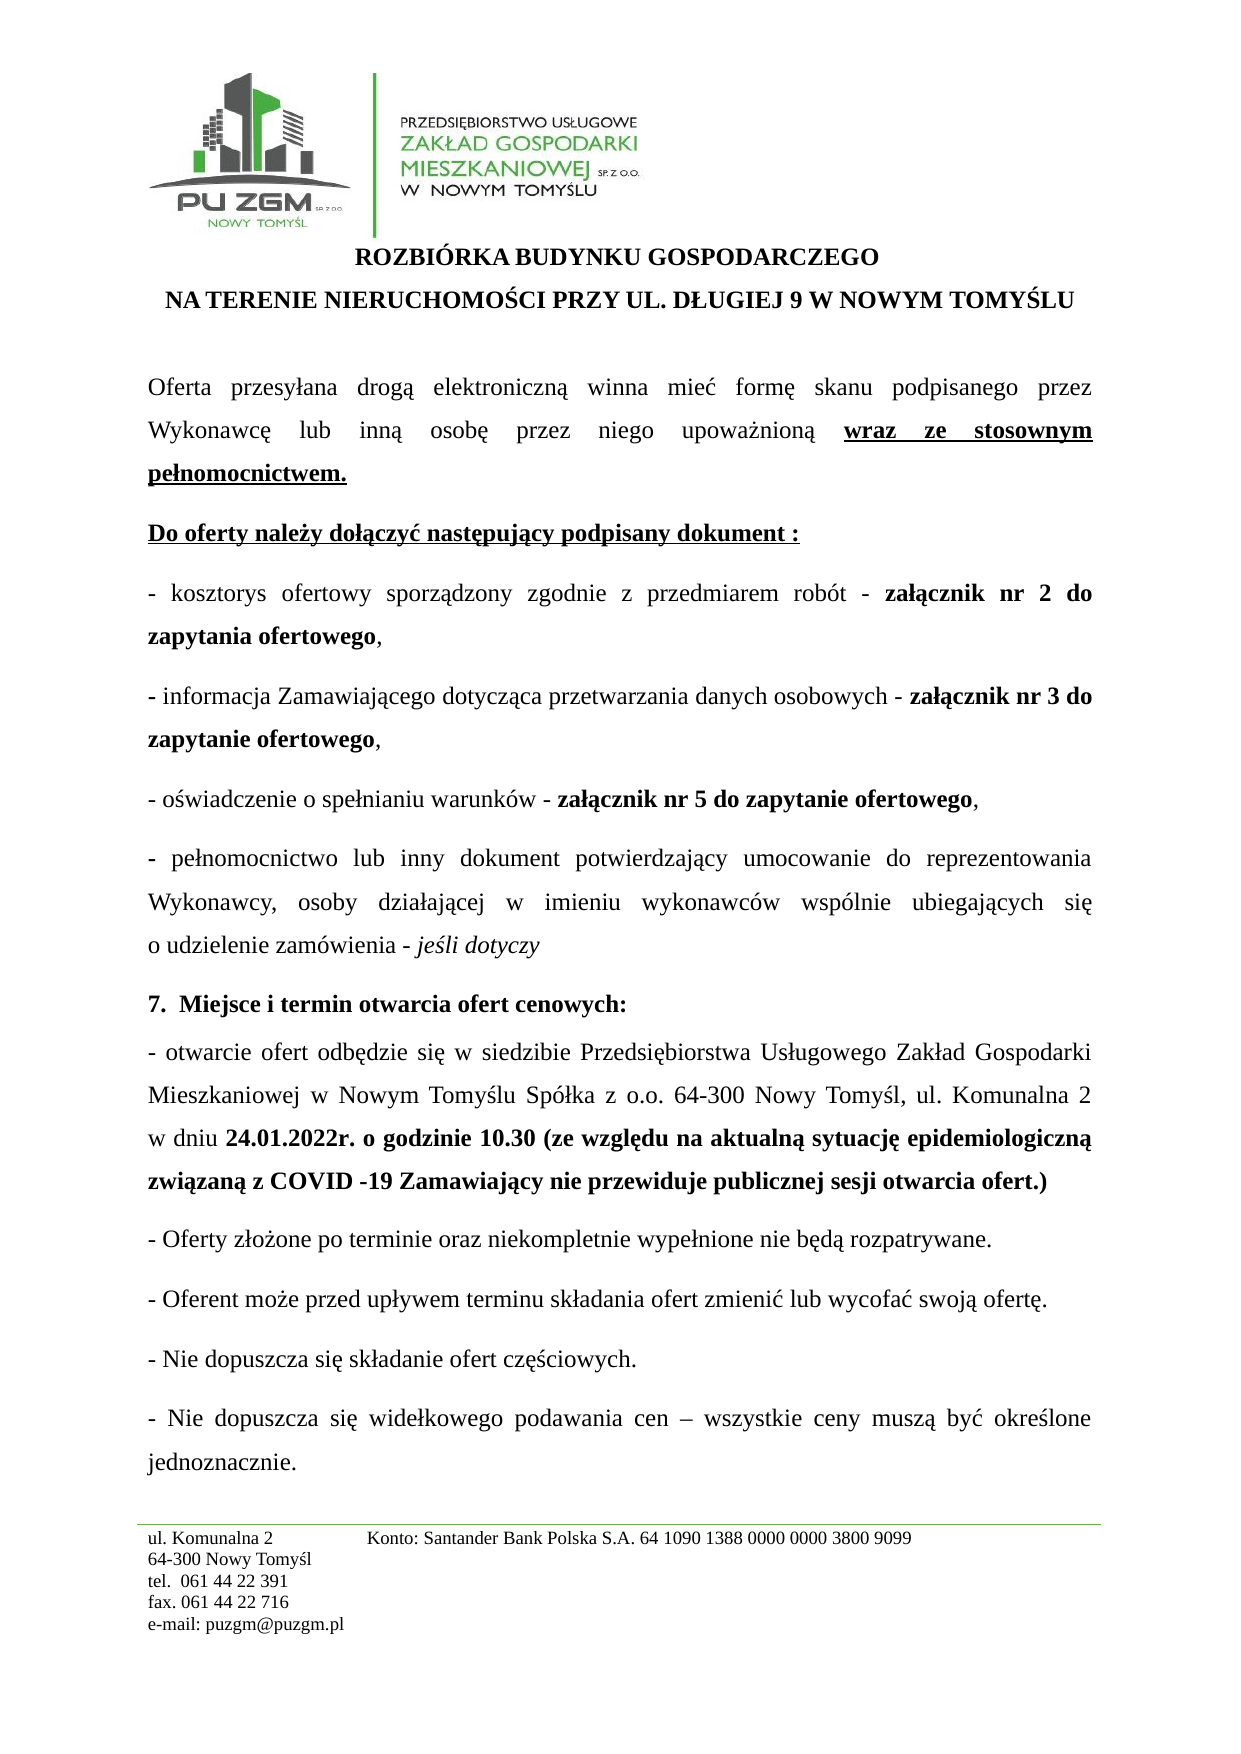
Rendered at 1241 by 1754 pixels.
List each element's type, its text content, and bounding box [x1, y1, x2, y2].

text Oferta przesyłana drogą elektroniczną winna mieć formę skanu podpisanego przez Wykonawcę lub inną osobę przez niego upoważnioną wraz ze stosownym pełnomocnictwem. [148, 372, 1093, 487]
text - oświadczenie o spełnianiu warunków - załącznik nr 5 do zapytanie ofertowego, [148, 784, 1093, 812]
list ROZBIÓRKA BUDYNKU GOSPODARCZEGO NA TERENIE NIERUCHOMOŚCI PRZY UL. DŁUGIEJ 9 W NOWYM TOMYŚLU [148, 242, 1093, 314]
text - Nie dopuszcza się widełkowego podawania cen – wszystkie ceny muszą być określone jednoznacznie. [148, 1403, 1093, 1475]
text - Oferty złożone po terminie oraz niekompletnie wypełnione nie będą rozpatrywane. [148, 1224, 1093, 1253]
text - otwarcie ofert odbędzie się w siedzibie Przedsiębiorstwa Usługowego Zakład Gospodarki Mieszkaniowej w Nowym Tomyślu Spółka z o.o. 64-300 Nowy Tomyśl, ul. Komunalna 2 w dniu 24.01.2022r. o godzinie 10.30 (ze względu na aktualną sytuację epidemiologiczną związaną z COVID -19 Zamawiający nie przewiduje publicznej sesji otwarcia ofert.) [148, 1037, 1093, 1195]
text - informacja Zamawiającego dotycząca przetwarzania danych osobowych - załącznik nr 3 do zapytanie ofertowego, [148, 681, 1093, 753]
text - Nie dopuszcza się składanie ofert częściowych. [148, 1344, 1093, 1372]
text Do oferty należy dołączyć następujący podpisany dokument : [148, 518, 1093, 547]
text 7. Miejsce i termin otwarcia ofert cenowych: [148, 989, 1093, 1018]
text - Oferent może przed upływem terminu składania ofert zmienić lub wycofać swoją ofertę. [148, 1284, 1093, 1313]
text - pełnomocnictwo lub inny dokument potwierdzający umocowanie do reprezentowania Wykonawcy, osoby działającej w imieniu wykonawców wspólnie ubiegających się o udzielenie zamówienia - jeśli dotyczy [148, 843, 1093, 958]
text - kosztorys ofertowy sporządzony zgodnie z przedmiarem robót - załącznik nr 2 do zapytania ofertowego, [148, 578, 1093, 650]
picture [147, 73, 655, 243]
